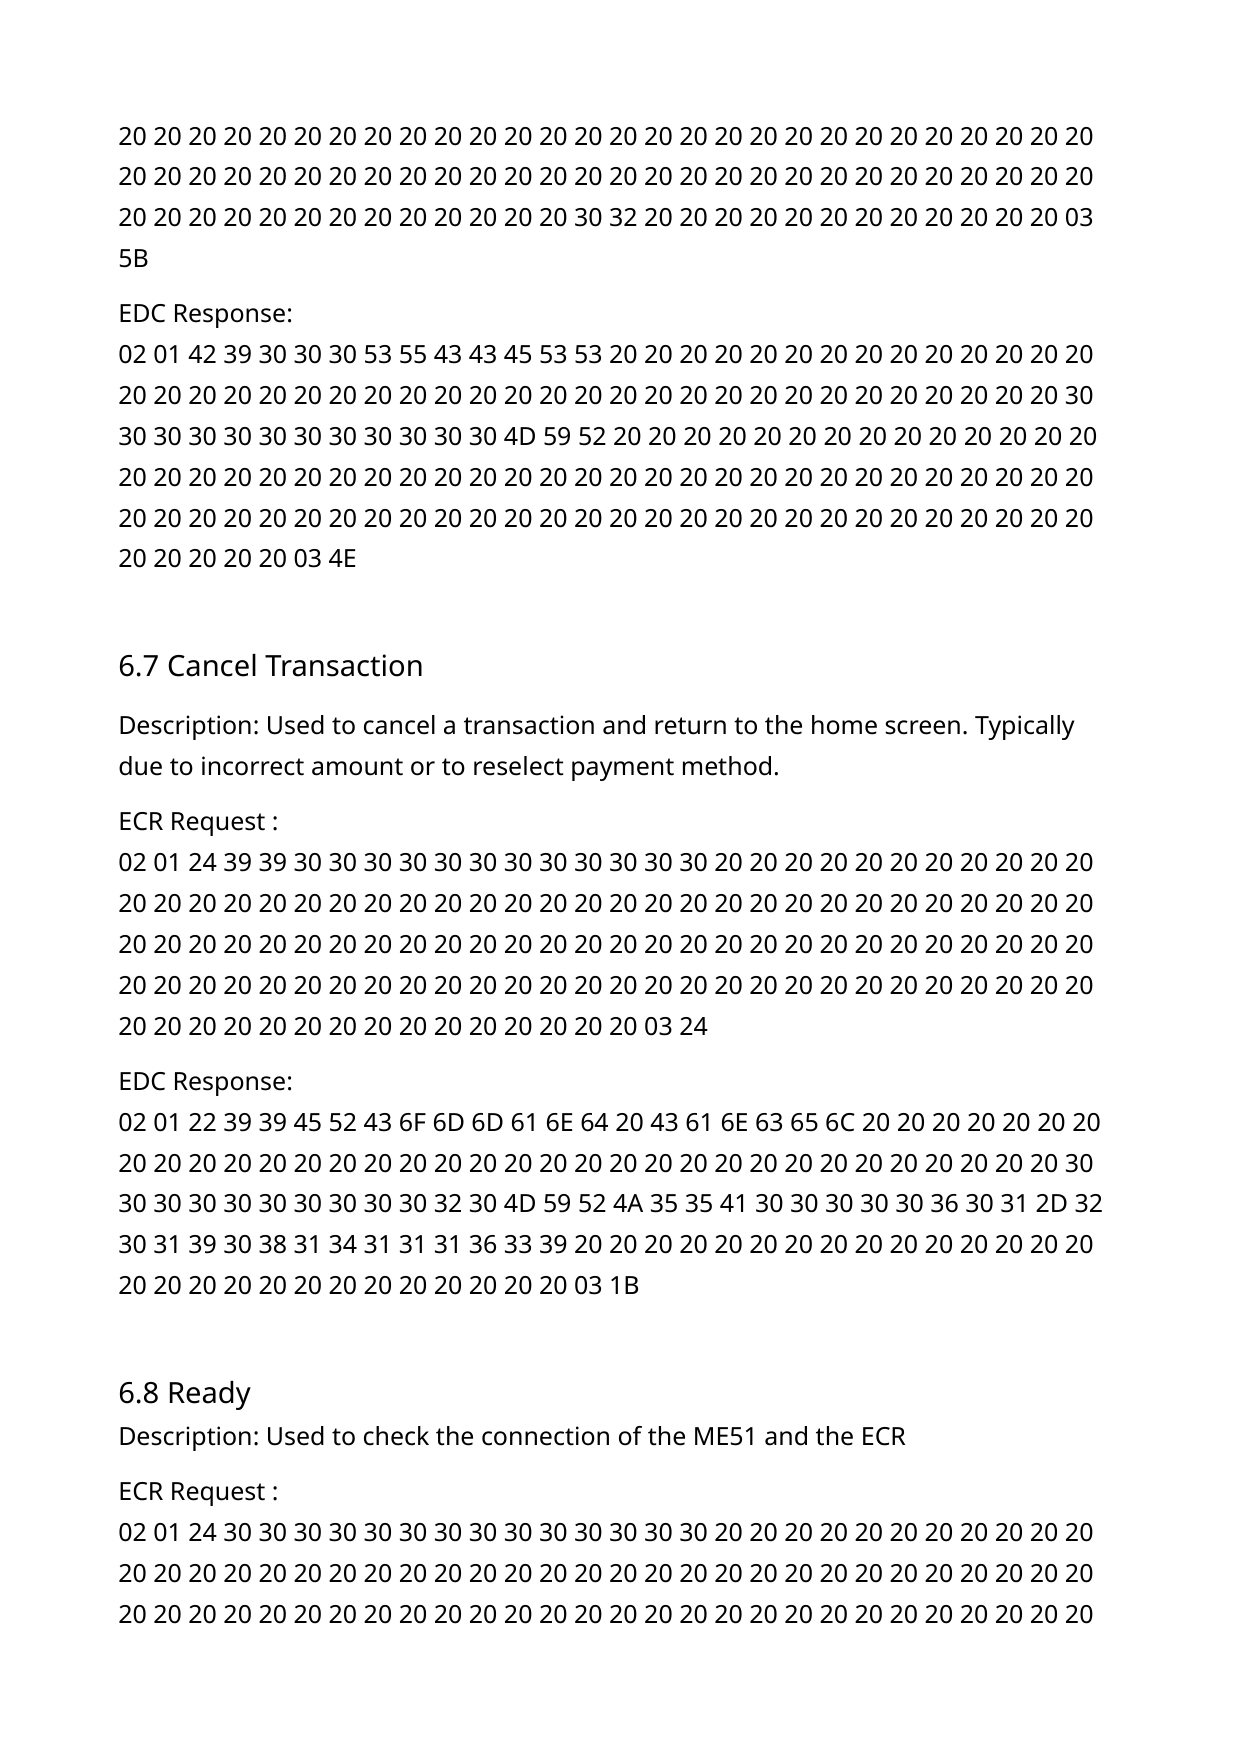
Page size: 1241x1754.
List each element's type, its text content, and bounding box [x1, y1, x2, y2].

text 6.7 Cancel Transaction [118, 646, 1122, 685]
text 6.8 Ready Description: Used to check the connection of the ME51 and the ECR [118, 1372, 1122, 1453]
text Description: Used to cancel a transaction and return to the home screen. Typically due to incorrect amount or to reselect payment method. [118, 708, 1122, 783]
text EDC Response: 02 01 22 39 39 45 52 43 6F 6D 6D 61 6E 64 20 43 61 6E 63 65 6C 20 20 20 20 20 20 20 20 20 20 20 20 20 20 20 20 20 20 20 20 20 20 20 20 20 20 20 20 20 20 20 20 20 20 30 30 30 30 30 30 30 30 30 30 32 30 4D 59 52 4A 35 35 41 30 30 30 30 30 36 30 31 2D 32 30 31 39 30 38 31 34 31 31 31 36 33 39 20 20 20 20 20 20 20 20 20 20 20 20 20 20 20 20 20 20 20 20 20 20 20 20 20 20 20 20 03 1B [118, 1063, 1122, 1302]
text ECR Request : 02 01 24 39 39 30 30 30 30 30 30 30 30 30 30 30 30 20 20 20 20 20 20 20 20 20 20 20 20 20 20 20 20 20 20 20 20 20 20 20 20 20 20 20 20 20 20 20 20 20 20 20 20 20 20 20 20 20 20 20 20 20 20 20 20 20 20 20 20 20 20 20 20 20 20 20 20 20 20 20 20 20 20 20 20 20 20 20 20 20 20 20 20 20 20 20 20 20 20 20 20 20 20 20 20 20 20 20 20 20 20 20 20 20 20 20 20 20 20 20 20 20 20 20 20 20 20 03 24 [118, 804, 1122, 1042]
text EDC Response: 02 01 42 39 30 30 30 53 55 43 43 45 53 53 20 20 20 20 20 20 20 20 20 20 20 20 20 20 20 20 20 20 20 20 20 20 20 20 20 20 20 20 20 20 20 20 20 20 20 20 20 20 20 20 20 30 30 30 30 30 30 30 30 30 30 30 30 4D 59 52 20 20 20 20 20 20 20 20 20 20 20 20 20 20 20 20 20 20 20 20 20 20 20 20 20 20 20 20 20 20 20 20 20 20 20 20 20 20 20 20 20 20 20 20 20 20 20 20 20 20 20 20 20 20 20 20 20 20 20 20 20 20 20 20 20 20 20 20 20 20 20 20 20 20 20 03 4E [118, 296, 1122, 575]
text 20 20 20 20 20 20 20 20 20 20 20 20 20 20 20 20 20 20 20 20 20 20 20 20 20 20 20 20 20 20 20 20 20 20 20 20 20 20 20 20 20 20 20 20 20 20 20 20 20 20 20 20 20 20 20 20 20 20 20 20 20 20 20 20 20 20 20 20 20 30 32 20 20 20 20 20 20 20 20 20 20 20 20 03 5B [118, 118, 1122, 275]
text ECR Request : 02 01 24 30 30 30 30 30 30 30 30 30 30 30 30 30 30 20 20 20 20 20 20 20 20 20 20 20 20 20 20 20 20 20 20 20 20 20 20 20 20 20 20 20 20 20 20 20 20 20 20 20 20 20 20 20 20 20 20 20 20 20 20 20 20 20 20 20 20 20 20 20 20 20 20 20 20 20 20 20 20 20 20 20 [118, 1474, 1122, 1631]
